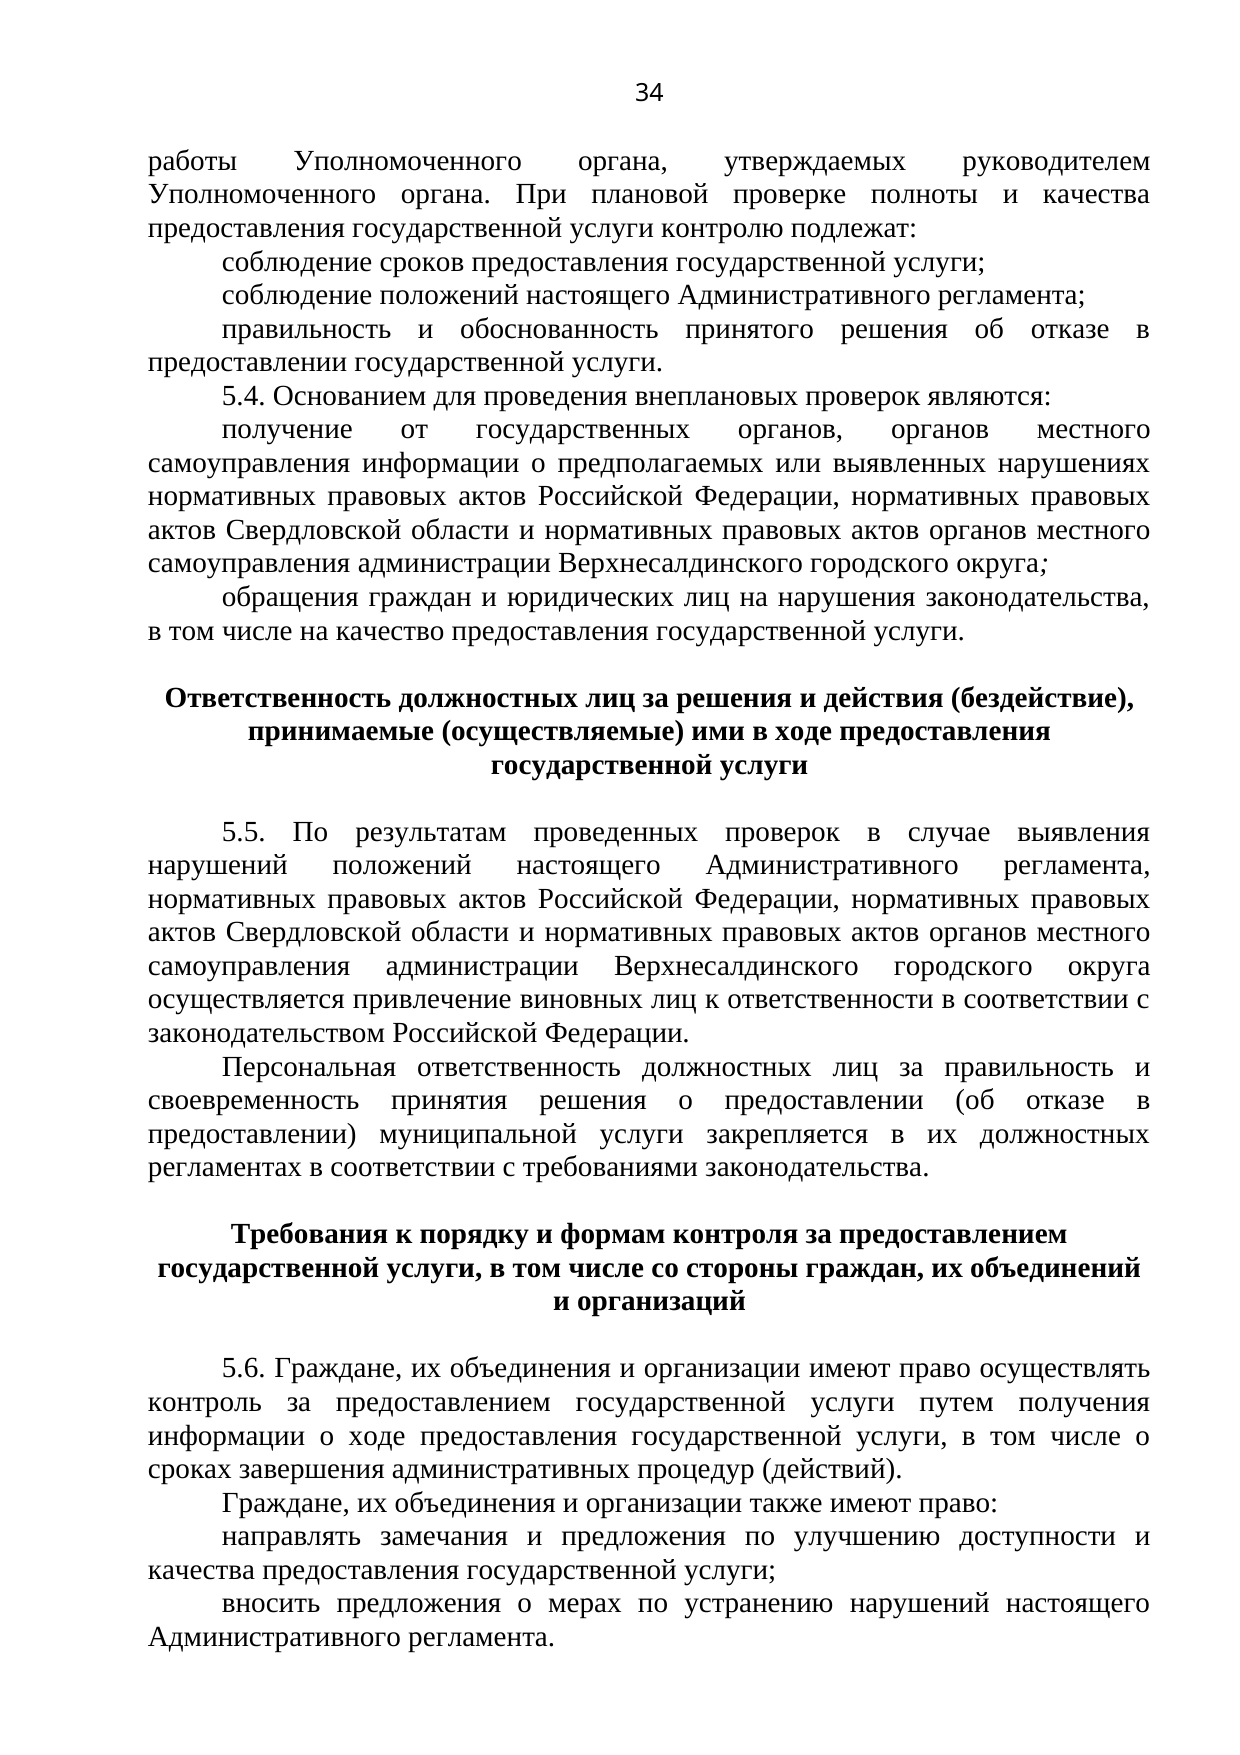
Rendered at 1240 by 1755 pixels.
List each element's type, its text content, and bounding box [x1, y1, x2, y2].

text 5.5. По результатам проведенных проверок в случае выявления нарушений положений настоящего Административного регламента, нормативных правовых актов Российской Федерации, нормативных правовых актов Свердловской области и нормативных правовых актов органов местного самоуправления администрации Верхнесалдинского городского округа осуществляется привлечение виновных лиц к ответственности в соответствии с законодательством Российской Федерации. [148, 814, 1151, 1049]
text соблюдение положений настоящего Административного регламента; [148, 277, 1151, 311]
text Персональная ответственность должностных лиц за правильность и своевременность принятия решения о предоставлении (об отказе в предоставлении) муниципальной услуги закрепляется в их должностных регламентах в соответствии с требованиями законодательства. [148, 1049, 1151, 1183]
text Граждане, их объединения и организации также имеют право: [148, 1485, 1151, 1518]
text 5.6. Граждане, их объединения и организации имеют право осуществлять контроль за предоставлением государственной услуги путем получения информации о ходе предоставления государственной услуги, в том числе о сроках завершения административных процедур (действий). [148, 1351, 1151, 1485]
text направлять замечания и предложения по улучшению доступности и качества предоставления государственной услуги; [148, 1518, 1151, 1585]
text 5.4. Основанием для проведения внеплановых проверок являются: [148, 378, 1151, 411]
text получение от государственных органов, органов местного самоуправления информации о предполагаемых или выявленных нарушениях нормативных правовых актов Российской Федерации, нормативных правовых актов Свердловской области и нормативных правовых актов органов местного самоуправления администрации Верхнесалдинского городского округа; [148, 411, 1151, 579]
text обращения граждан и юридических лиц на нарушения законодательства, в том числе на качество предоставления государственной услуги. [148, 579, 1151, 646]
text правильность и обоснованность принятого решения об отказе в предоставлении государственной услуги. [148, 311, 1151, 378]
text Требования к порядку и формам контроля за предоставлением государственной услуги, в том числе со стороны граждан, их объединений и организаций [148, 1216, 1151, 1317]
text вносить предложения о мерах по устранению нарушений настоящего Административного регламента. [148, 1585, 1151, 1652]
text Ответственность должностных лиц за решения и действия (бездействие), принимаемые (осуществляемые) ими в ходе предоставления государственной услуги [148, 680, 1151, 780]
text работы Уполномоченного органа, утверждаемых руководителем Уполномоченного органа. При плановой проверке полноты и качества предоставления государственной услуги контролю подлежат: [148, 143, 1151, 244]
text соблюдение сроков предоставления государственной услуги; [148, 244, 1151, 277]
